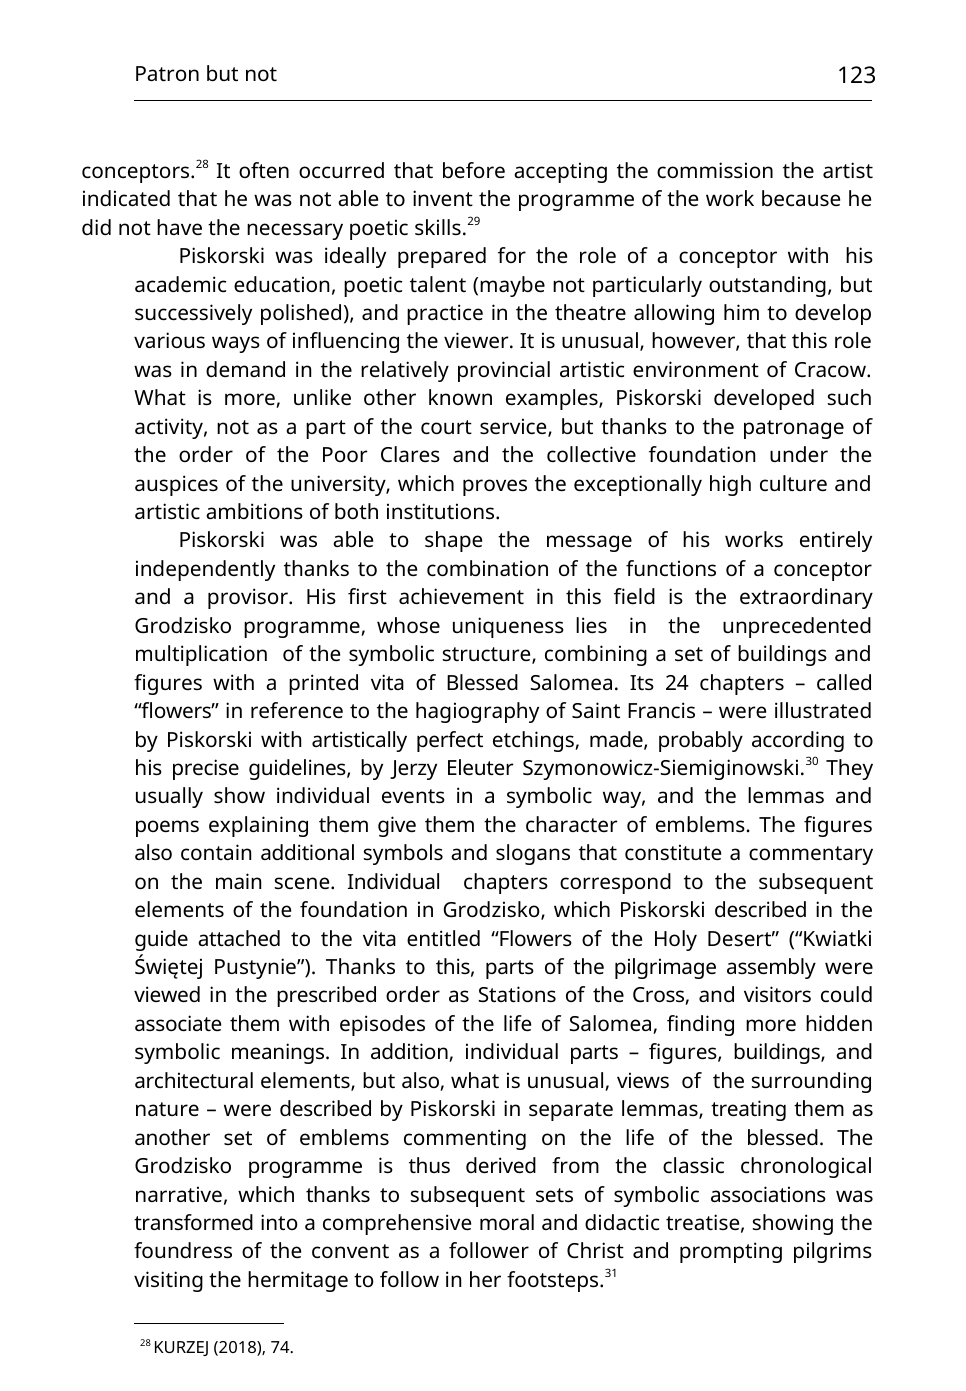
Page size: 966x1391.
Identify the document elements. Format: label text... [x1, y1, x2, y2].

text 28 KURZEJ (2018), 74. [140, 1336, 884, 1359]
text Piskorski was able to shape the message of his works entirely independently thanks to the combination of the functions of a conceptor and a provisor. His first achievement in this field is the extraordinary Grodzisko programme, whose uniqueness lies in the unprecedented multiplication of the symbolic structure, combining a set of buildings and figures with a printed vita of Blessed Salomea. Its 24 chapters – called “flowers” in reference to the hagiography of Saint Francis – were illustrated by Piskorski with artistically perfect etchings, made, probably according to his precise guidelines, by Jerzy Eleuter Szymonowicz-Siemiginowski.30 They usually show individual events in a symbolic way, and the lemmas and poems explaining them give them the character of emblems. The figures also contain additional symbols and slogans that constitute a commentary on the main scene. Individual chapters correspond to the subsequent elements of the foundation in Grodzisko, which Piskorski described in the guide attached to the vita entitled “Flowers of the Holy Desert” (“Kwiatki Świętej Pustynie”). Thanks to this, parts of the pilgrimage assembly were viewed in the prescribed order as Stations of the Cross, and visitors could associate them with episodes of the life of Salomea, finding more hidden symbolic meanings. In addition, individual parts – figures, buildings, and architectural elements, but also, what is unusual, views of the surrounding nature – were described by Piskorski in separate lemmas, treating them as another set of emblems commenting on the life of the blessed. The Grodzisko programme is thus derived from the classic chronological narrative, which thanks to subsequent sets of symbolic associations was transformed into a comprehensive moral and didactic treatise, showing the foundress of the convent as a follower of Christ and prompting pilgrims visiting the hermitage to follow in her footsteps.31 [134, 526, 873, 1293]
subtitle conceptors.28 It often occurred that before accepting the commission the artist indicated that he was not able to invent the programme of the work because he did not have the necessary poetic skills.29 [81, 156, 873, 241]
text Piskorski was ideally prepared for the role of a conceptor with his academic education, poetic talent (maybe not particularly outstanding, but successively polished), and practice in the theatre allowing him to develop various ways of influencing the viewer. It is unusual, however, that this role was in demand in the relatively provincial artistic environment of Cracow. What is more, unlike other known examples, Piskorski developed such activity, not as a part of the court service, but thanks to the patronage of the order of the Poor Clares and the collective foundation under the auspices of the university, which proves the exceptionally high culture and artistic ambitions of both institutions. [134, 241, 873, 526]
